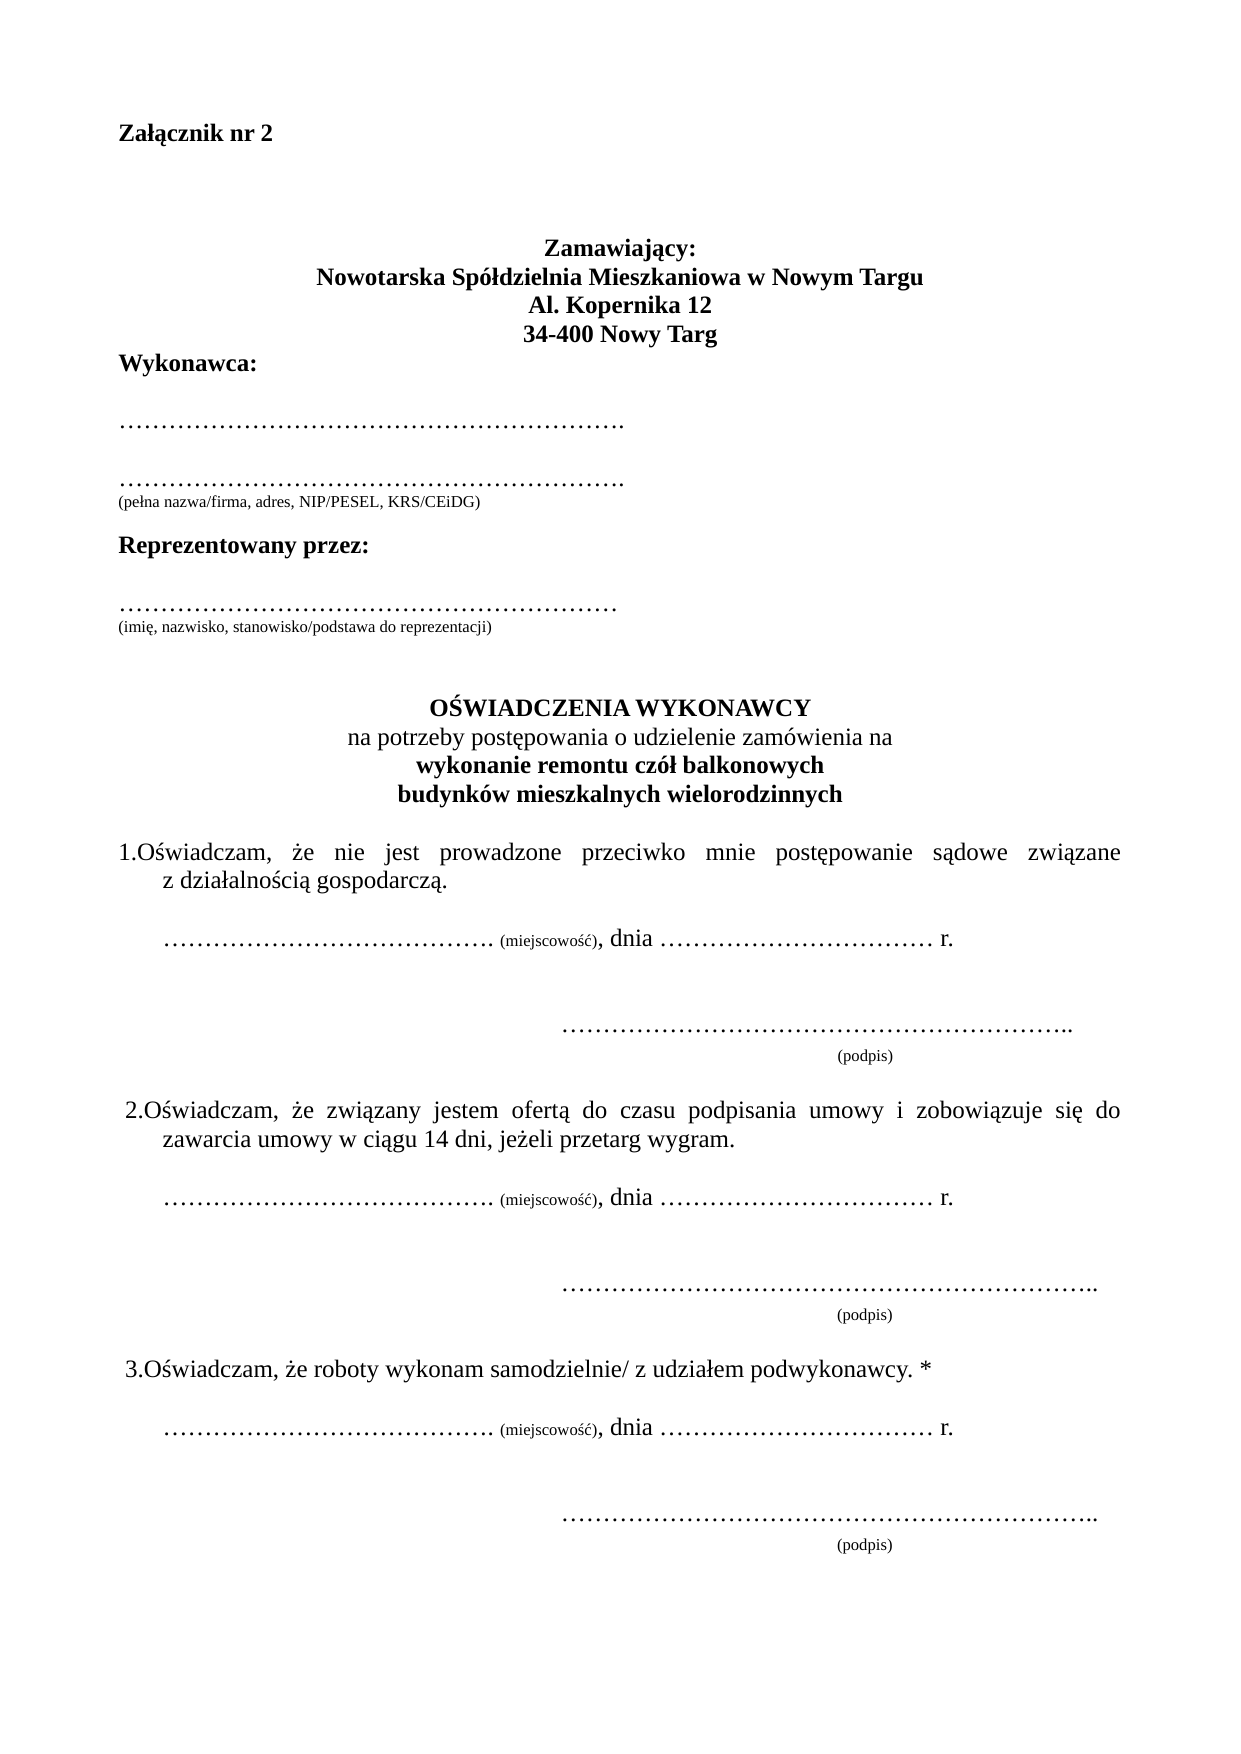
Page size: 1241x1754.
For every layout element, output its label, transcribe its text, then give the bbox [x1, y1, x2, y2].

text (podpis) [162, 1038, 1122, 1067]
text wykonanie remontu czół balkonowych [118, 751, 1122, 779]
text OŚWIADCZENIA WYKONAWCY [118, 693, 1122, 722]
text …………………………………. (miejscowość), dnia …………………………… r. [162, 923, 1122, 952]
text (pełna nazwa/firma, adres, NIP/PESEL, KRS/CEiDG) [118, 492, 1122, 511]
text Al. Kopernika 12 [118, 291, 1122, 319]
text Wykonawca: [118, 348, 1122, 377]
text (imię, nazwisko, stanowisko/podstawa do reprezentacji) [118, 616, 1122, 636]
text Reprezentowany przez: [118, 530, 1122, 559]
list Oświadczam, że nie jest prowadzone przeciwko mnie postępowanie sądowe związane z działalnością gospodarczą. [118, 837, 1122, 894]
list Oświadczam, że związany jestem ofertą do czasu podpisania umowy i zobowiązuje się do zawarcia umowy w ciągu 14 dni, jeżeli przetarg wygram. [125, 1096, 1122, 1153]
text na potrzeby postępowania o udzielenie zamówienia na [118, 722, 1122, 751]
list Oświadczam, że roboty wykonam samodzielnie/ z udziałem podwykonawcy. * [125, 1354, 1122, 1383]
text Nowotarska Spółdzielnia Mieszkaniowa w Nowym Targu [118, 262, 1122, 291]
text ……………………………………………………. [118, 463, 1122, 492]
text ……………………………………………………. [118, 406, 1122, 434]
list ……………………………………………………….. [561, 1469, 1122, 1527]
list (podpis) [193, 1297, 1122, 1326]
list …………………………………. (miejscowość), dnia …………………………… r. [162, 1412, 1122, 1441]
text …………………………………………………….. [561, 981, 1122, 1038]
text Zamawiający: [118, 233, 1122, 262]
list (podpis) [193, 1527, 1122, 1556]
list …………………………………. (miejscowość), dnia …………………………… r. [162, 1182, 1122, 1211]
text 34-400 Nowy Targ [118, 319, 1122, 348]
text …………………………………………………… [118, 588, 1122, 616]
list ……………………………………………………….. [561, 1239, 1122, 1297]
text budynków mieszkalnych wielorodzinnych [118, 779, 1122, 808]
text Załącznik nr 2 [118, 118, 1122, 147]
